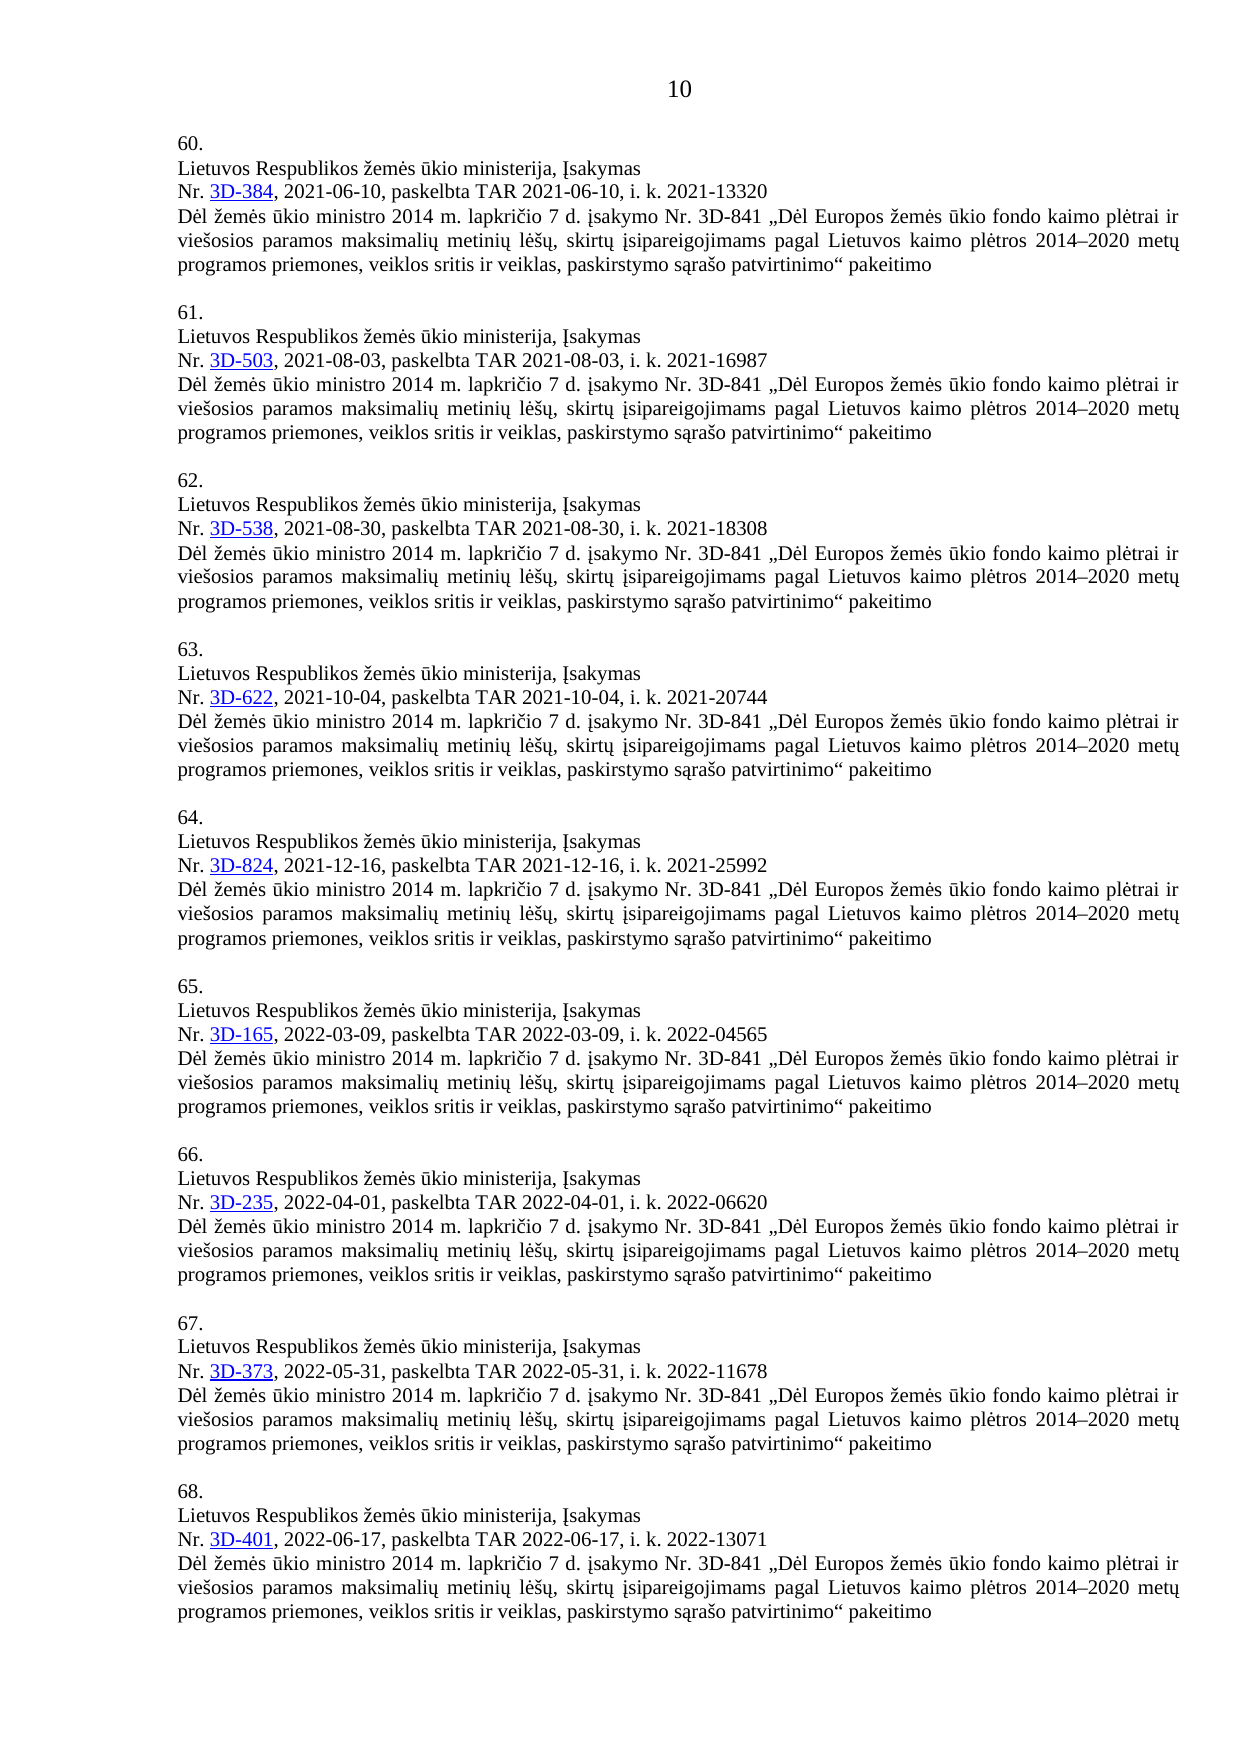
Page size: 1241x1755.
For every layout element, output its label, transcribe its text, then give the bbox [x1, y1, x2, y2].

text Lietuvos Respublikos žemės ūkio ministerija, Įsakymas [177, 1334, 1181, 1358]
text Lietuvos Respublikos žemės ūkio ministerija, Įsakymas [177, 829, 1181, 853]
text Dėl žemės ūkio ministro 2014 m. lapkričio 7 d. įsakymo Nr. 3D-841 „Dėl Europos žemės ūkio fondo kaimo plėtrai ir viešosios paramos maksimalių metinių lėšų, skirtų įsipareigojimams pagal Lietuvos kaimo plėtros 2014–2020 metų programos priemones, veiklos sritis ir veiklas, paskirstymo sąrašo patvirtinimo“ pakeitimo [177, 1383, 1181, 1455]
text Nr. 3D-373, 2022-05-31, paskelbta TAR 2022-05-31, i. k. 2022-11678 [177, 1358, 1181, 1383]
text Nr. 3D-824, 2021-12-16, paskelbta TAR 2021-12-16, i. k. 2021-25992 [177, 853, 1181, 877]
text Dėl žemės ūkio ministro 2014 m. lapkričio 7 d. įsakymo Nr. 3D-841 „Dėl Europos žemės ūkio fondo kaimo plėtrai ir viešosios paramos maksimalių metinių lėšų, skirtų įsipareigojimams pagal Lietuvos kaimo plėtros 2014–2020 metų programos priemones, veiklos sritis ir veiklas, paskirstymo sąrašo patvirtinimo“ pakeitimo [177, 203, 1181, 276]
text Dėl žemės ūkio ministro 2014 m. lapkričio 7 d. įsakymo Nr. 3D-841 „Dėl Europos žemės ūkio fondo kaimo plėtrai ir viešosios paramos maksimalių metinių lėšų, skirtų įsipareigojimams pagal Lietuvos kaimo plėtros 2014–2020 metų programos priemones, veiklos sritis ir veiklas, paskirstymo sąrašo patvirtinimo“ pakeitimo [177, 1551, 1181, 1623]
text Dėl žemės ūkio ministro 2014 m. lapkričio 7 d. įsakymo Nr. 3D-841 „Dėl Europos žemės ūkio fondo kaimo plėtrai ir viešosios paramos maksimalių metinių lėšų, skirtų įsipareigojimams pagal Lietuvos kaimo plėtros 2014–2020 metų programos priemones, veiklos sritis ir veiklas, paskirstymo sąrašo patvirtinimo“ pakeitimo [177, 1046, 1181, 1118]
text Lietuvos Respublikos žemės ūkio ministerija, Įsakymas [177, 998, 1181, 1022]
text Nr. 3D-165, 2022-03-09, paskelbta TAR 2022-03-09, i. k. 2022-04565 [177, 1022, 1181, 1046]
text 68. [177, 1479, 1181, 1503]
text Dėl žemės ūkio ministro 2014 m. lapkričio 7 d. įsakymo Nr. 3D-841 „Dėl Europos žemės ūkio fondo kaimo plėtrai ir viešosios paramos maksimalių metinių lėšų, skirtų įsipareigojimams pagal Lietuvos kaimo plėtros 2014–2020 metų programos priemones, veiklos sritis ir veiklas, paskirstymo sąrašo patvirtinimo“ pakeitimo [177, 372, 1181, 444]
text Dėl žemės ūkio ministro 2014 m. lapkričio 7 d. įsakymo Nr. 3D-841 „Dėl Europos žemės ūkio fondo kaimo plėtrai ir viešosios paramos maksimalių metinių lėšų, skirtų įsipareigojimams pagal Lietuvos kaimo plėtros 2014–2020 metų programos priemones, veiklos sritis ir veiklas, paskirstymo sąrašo patvirtinimo“ pakeitimo [177, 540, 1181, 613]
text Lietuvos Respublikos žemės ūkio ministerija, Įsakymas [177, 1503, 1181, 1527]
text Nr. 3D-384, 2021-06-10, paskelbta TAR 2021-06-10, i. k. 2021-13320 [177, 179, 1181, 203]
text 66. [177, 1142, 1181, 1166]
text 63. [177, 637, 1181, 661]
text 62. [177, 468, 1181, 492]
text Lietuvos Respublikos žemės ūkio ministerija, Įsakymas [177, 492, 1181, 516]
text 67. [177, 1310, 1181, 1334]
text Nr. 3D-622, 2021-10-04, paskelbta TAR 2021-10-04, i. k. 2021-20744 [177, 685, 1181, 709]
text Nr. 3D-538, 2021-08-30, paskelbta TAR 2021-08-30, i. k. 2021-18308 [177, 516, 1181, 540]
text 64. [177, 805, 1181, 829]
text Dėl žemės ūkio ministro 2014 m. lapkričio 7 d. įsakymo Nr. 3D-841 „Dėl Europos žemės ūkio fondo kaimo plėtrai ir viešosios paramos maksimalių metinių lėšų, skirtų įsipareigojimams pagal Lietuvos kaimo plėtros 2014–2020 metų programos priemones, veiklos sritis ir veiklas, paskirstymo sąrašo patvirtinimo“ pakeitimo [177, 709, 1181, 781]
text 60. [177, 131, 1181, 155]
text Nr. 3D-401, 2022-06-17, paskelbta TAR 2022-06-17, i. k. 2022-13071 [177, 1527, 1181, 1551]
text Dėl žemės ūkio ministro 2014 m. lapkričio 7 d. įsakymo Nr. 3D-841 „Dėl Europos žemės ūkio fondo kaimo plėtrai ir viešosios paramos maksimalių metinių lėšų, skirtų įsipareigojimams pagal Lietuvos kaimo plėtros 2014–2020 metų programos priemones, veiklos sritis ir veiklas, paskirstymo sąrašo patvirtinimo“ pakeitimo [177, 877, 1181, 949]
text Lietuvos Respublikos žemės ūkio ministerija, Įsakymas [177, 661, 1181, 685]
text Lietuvos Respublikos žemės ūkio ministerija, Įsakymas [177, 1166, 1181, 1190]
text 65. [177, 973, 1181, 998]
text Lietuvos Respublikos žemės ūkio ministerija, Įsakymas [177, 324, 1181, 348]
text 61. [177, 300, 1181, 324]
text Nr. 3D-235, 2022-04-01, paskelbta TAR 2022-04-01, i. k. 2022-06620 [177, 1190, 1181, 1214]
text Nr. 3D-503, 2021-08-03, paskelbta TAR 2021-08-03, i. k. 2021-16987 [177, 348, 1181, 372]
text Lietuvos Respublikos žemės ūkio ministerija, Įsakymas [177, 155, 1181, 179]
text Dėl žemės ūkio ministro 2014 m. lapkričio 7 d. įsakymo Nr. 3D-841 „Dėl Europos žemės ūkio fondo kaimo plėtrai ir viešosios paramos maksimalių metinių lėšų, skirtų įsipareigojimams pagal Lietuvos kaimo plėtros 2014–2020 metų programos priemones, veiklos sritis ir veiklas, paskirstymo sąrašo patvirtinimo“ pakeitimo [177, 1214, 1181, 1286]
